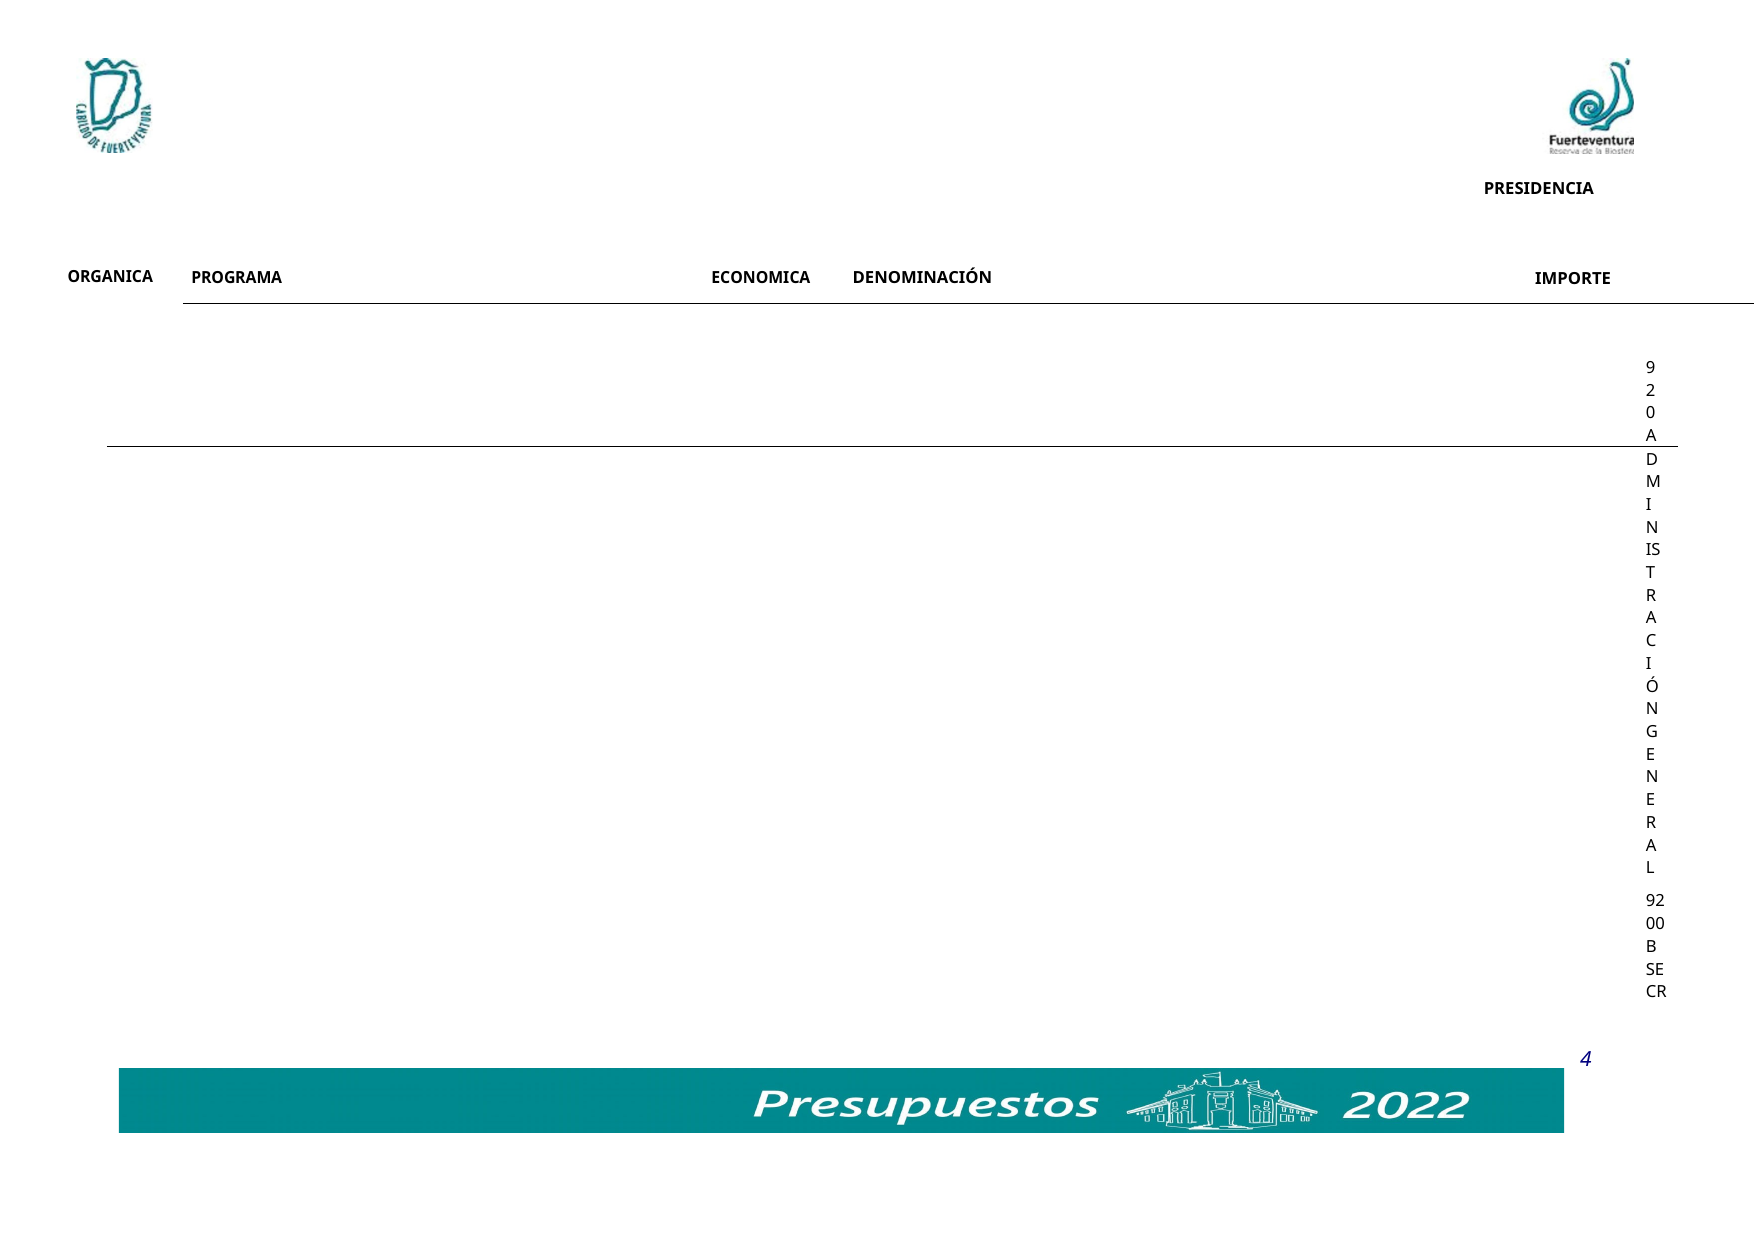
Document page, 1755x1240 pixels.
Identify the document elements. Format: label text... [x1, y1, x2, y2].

text 9200B SECR [1646, 889, 1673, 1002]
text DMINISTRACIÓN GENERAL [1646, 447, 1661, 878]
text IMPORTE [1535, 266, 1648, 289]
text ORGANICA PROGRAMA ECONOMICA DENOMINACIÓN [67, 265, 1008, 289]
text 920 A [1646, 355, 1661, 446]
